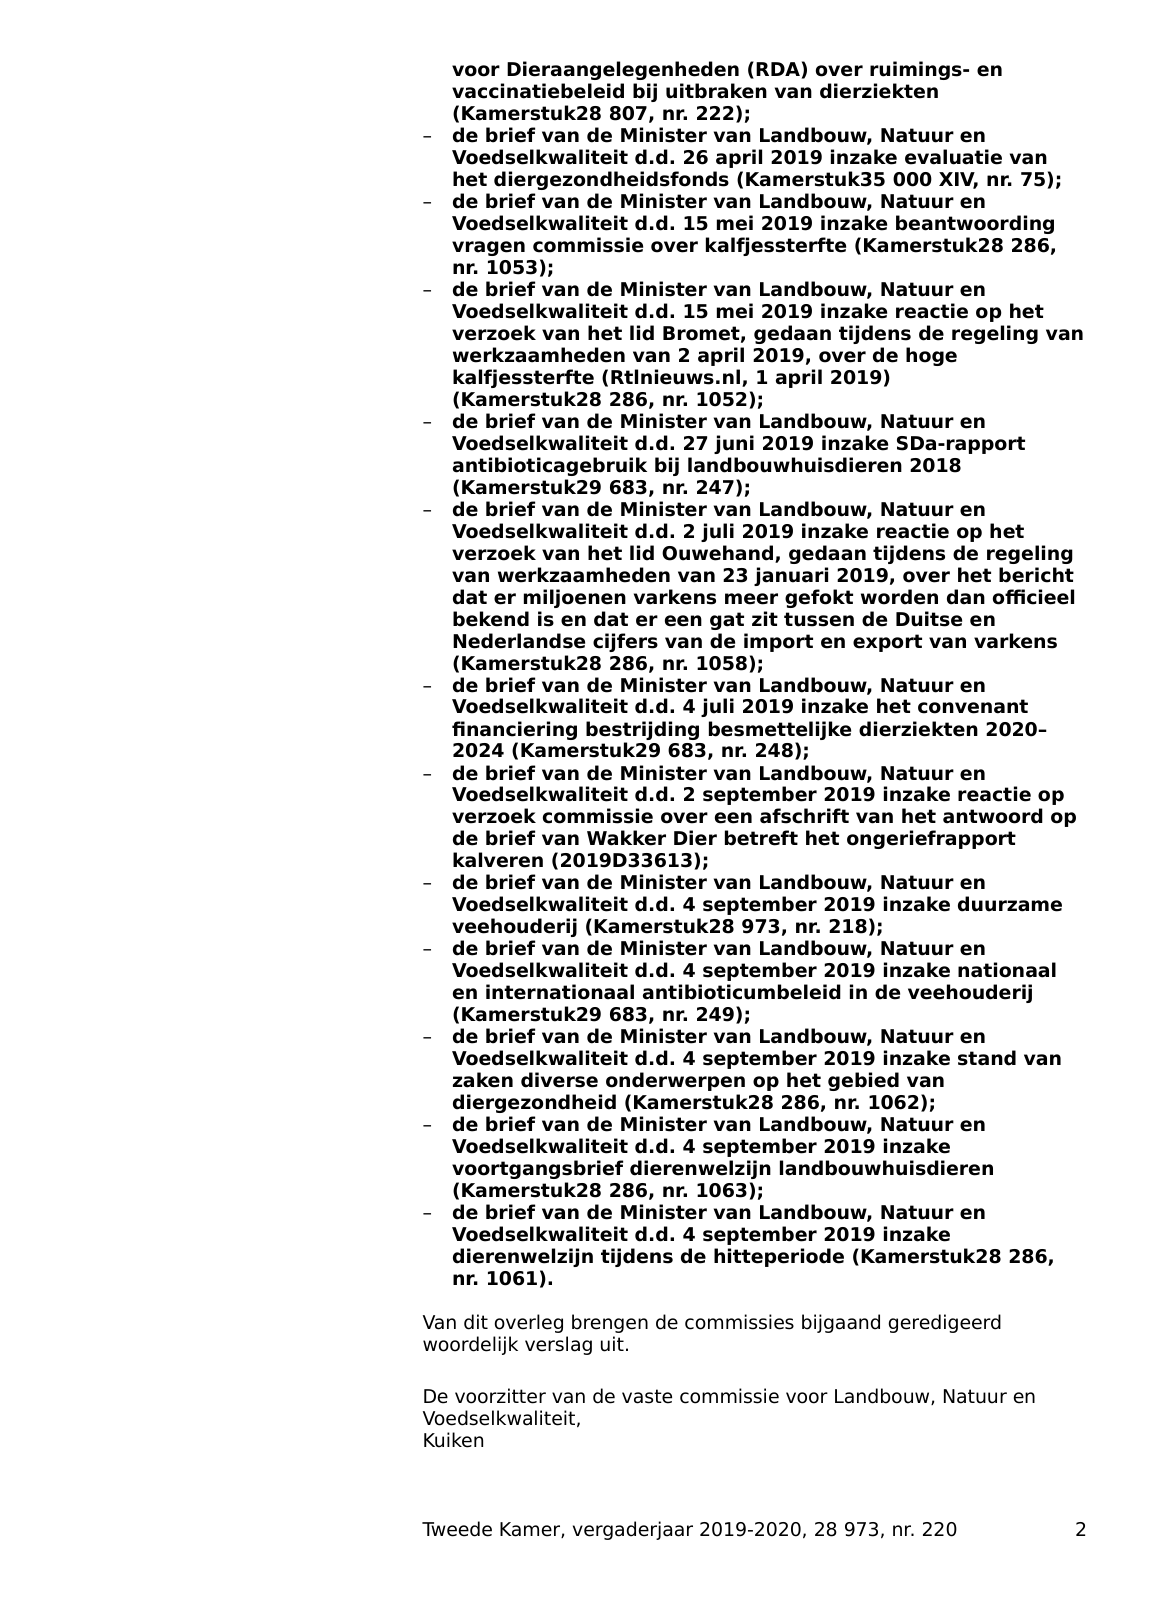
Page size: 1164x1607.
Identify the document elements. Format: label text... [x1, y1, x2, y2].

text – de brief van de Minister van Landbouw, Natuur en Voedselkwaliteit d.d. 4 september 2019 inzake stand van zaken diverse onderwerpen op het gebied van diergezondheid (Kamerstuk28 286, nr. 1062); [422, 1026, 1087, 1114]
text – de brief van de Minister van Landbouw, Natuur en Voedselkwaliteit d.d. 4 juli 2019 inzake het convenant financiering bestrijding besmettelijke dierziekten 2020–2024 (Kamerstuk29 683, nr. 248); [422, 674, 1087, 762]
text voor Dieraangelegenheden (RDA) over ruimings- en vaccinatiebeleid bij uitbraken van dierziekten (Kamerstuk28 807, nr. 222); [422, 59, 1087, 125]
text De voorzitter van de vaste commissie voor Landbouw, Natuur en Voedselkwaliteit, Kuiken [422, 1386, 1087, 1452]
text – de brief van de Minister van Landbouw, Natuur en Voedselkwaliteit d.d. 4 september 2019 inzake duurzame veehouderij (Kamerstuk28 973, nr. 218); [422, 872, 1087, 938]
text – de brief van de Minister van Landbouw, Natuur en Voedselkwaliteit d.d. 15 mei 2019 inzake beantwoording vragen commissie over kalfjessterfte (Kamerstuk28 286, nr. 1053); [422, 191, 1087, 279]
text – de brief van de Minister van Landbouw, Natuur en Voedselkwaliteit d.d. 26 april 2019 inzake evaluatie van het diergezondheidsfonds (Kamerstuk35 000 XIV, nr. 75); [422, 125, 1087, 191]
text – de brief van de Minister van Landbouw, Natuur en Voedselkwaliteit d.d. 27 juni 2019 inzake SDa-rapport antibioticagebruik bij landbouwhuisdieren 2018 (Kamerstuk29 683, nr. 247); [422, 411, 1087, 499]
text Van dit overleg brengen de commissies bijgaand geredigeerd woordelijk verslag uit. [422, 1312, 1087, 1356]
text – de brief van de Minister van Landbouw, Natuur en Voedselkwaliteit d.d. 4 september 2019 inzake nationaal en internationaal antibioticumbeleid in de veehouderij (Kamerstuk29 683, nr. 249); [422, 938, 1087, 1026]
text – de brief van de Minister van Landbouw, Natuur en Voedselkwaliteit d.d. 15 mei 2019 inzake reactie op het verzoek van het lid Bromet, gedaan tijdens de regeling van werkzaamheden van 2 april 2019, over de hoge kalfjessterfte (Rtlnieuws.nl, 1 april 2019) (Kamerstuk28 286, nr. 1052); [422, 279, 1087, 411]
text – de brief van de Minister van Landbouw, Natuur en Voedselkwaliteit d.d. 4 september 2019 inzake dierenwelzijn tijdens de hitteperiode (Kamerstuk28 286, nr. 1061). [422, 1202, 1087, 1290]
text – de brief van de Minister van Landbouw, Natuur en Voedselkwaliteit d.d. 2 september 2019 inzake reactie op verzoek commissie over een afschrift van het antwoord op de brief van Wakker Dier betreft het ongeriefrapport kalveren (2019D33613); [422, 762, 1087, 872]
text – de brief van de Minister van Landbouw, Natuur en Voedselkwaliteit d.d. 4 september 2019 inzake voortgangsbrief dierenwelzijn landbouwhuisdieren (Kamerstuk28 286, nr. 1063); [422, 1114, 1087, 1202]
text – de brief van de Minister van Landbouw, Natuur en Voedselkwaliteit d.d. 2 juli 2019 inzake reactie op het verzoek van het lid Ouwehand, gedaan tijdens de regeling van werkzaamheden van 23 januari 2019, over het bericht dat er miljoenen varkens meer gefokt worden dan officieel bekend is en dat er een gat zit tussen de Duitse en Nederlandse cijfers van de import en export van varkens (Kamerstuk28 286, nr. 1058); [422, 499, 1087, 674]
